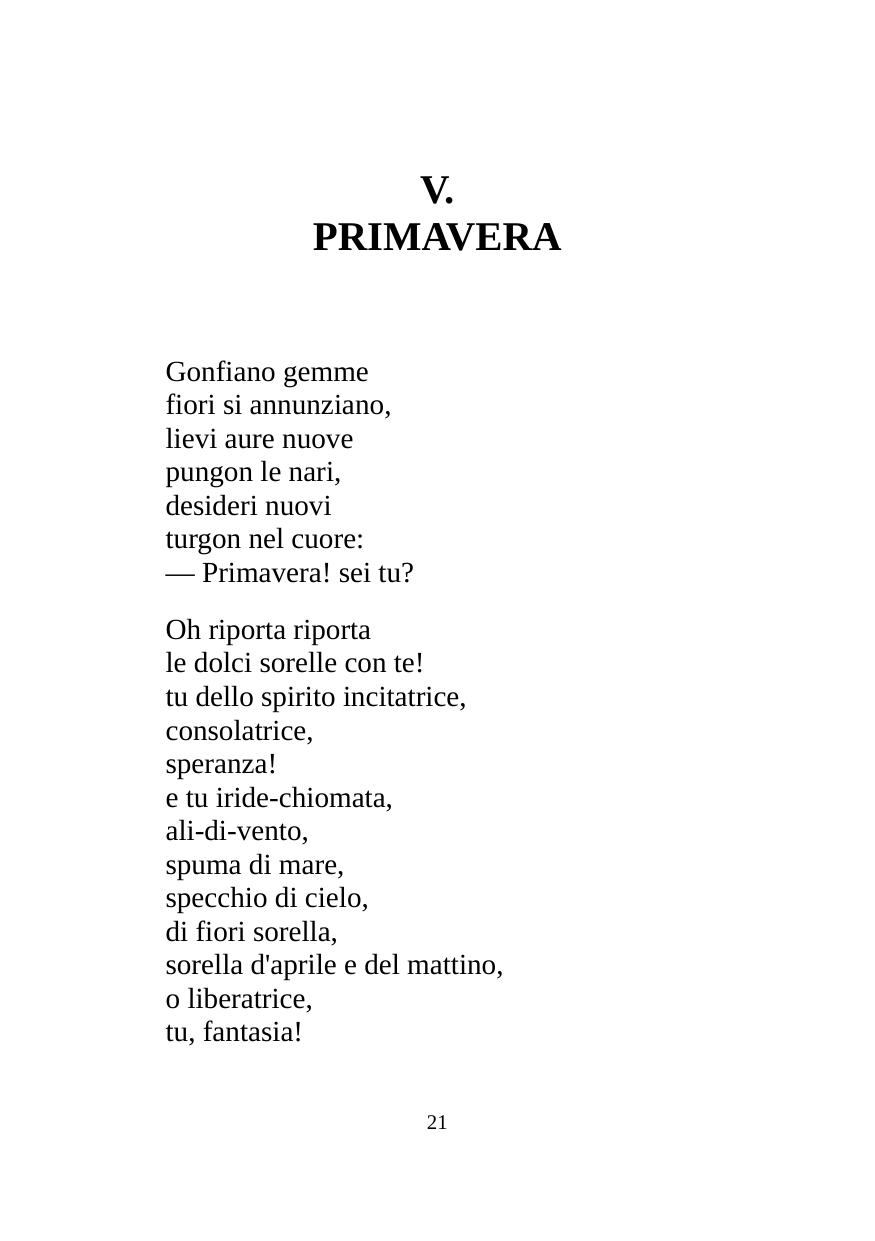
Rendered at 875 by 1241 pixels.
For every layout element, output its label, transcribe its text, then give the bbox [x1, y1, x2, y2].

text Gonfiano gemme fiori si annunziano, lievi aure nuove pungon le nari, desideri nuovi turgon nel cuore: — Primavera! sei tu? [165, 354, 768, 588]
subtitle V. PRIMAVERA [106, 165, 768, 259]
text Oh riporta riporta le dolci sorelle con te! tu dello spirito incitatrice, consolatrice, speranza! e tu iride-chiomata, ali-di-vento, spuma di mare, specchio di cielo, di fiori sorella, sorella d'aprile e del mattino, o liberatrice, tu, fantasia! [165, 612, 768, 1048]
